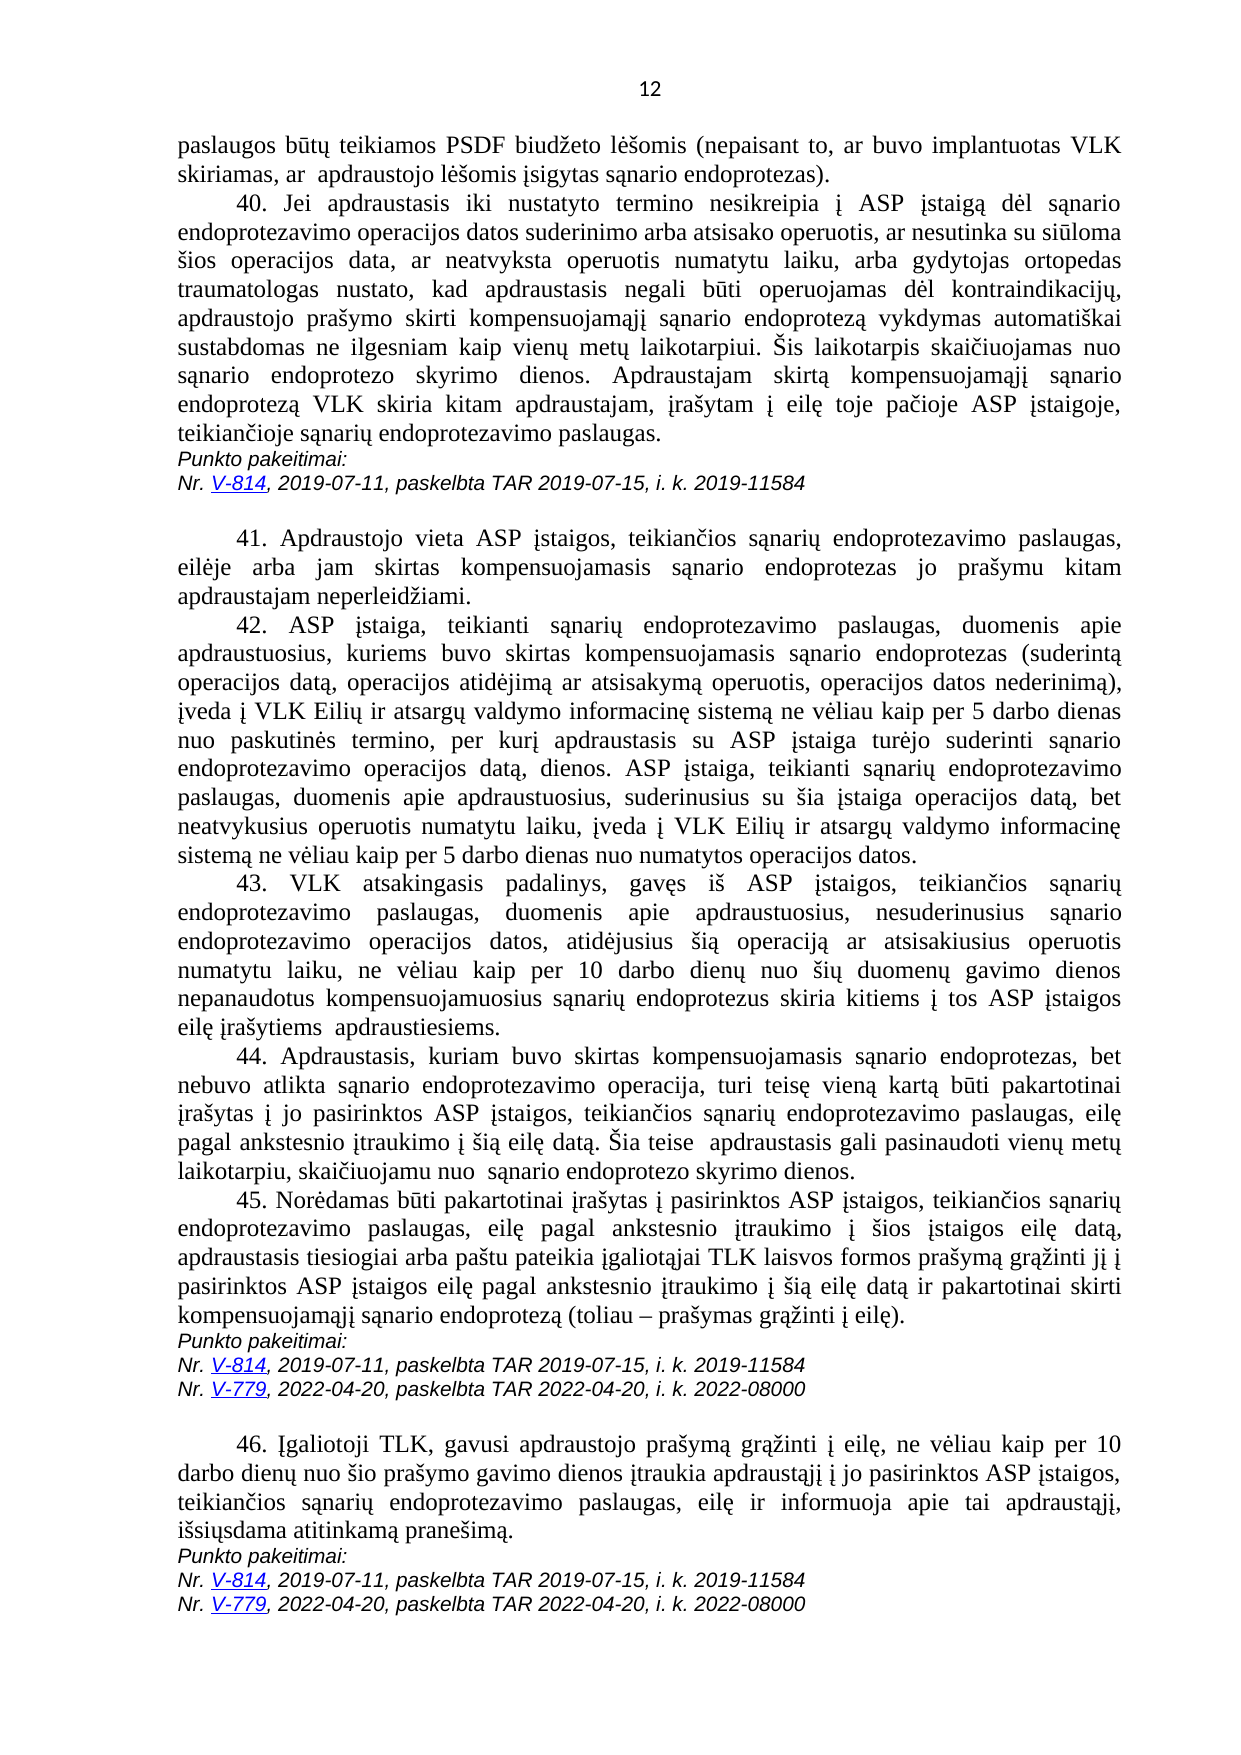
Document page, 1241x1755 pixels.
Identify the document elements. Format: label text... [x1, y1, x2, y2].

text Punkto pakeitimai: [177, 1328, 1122, 1352]
text Punkto pakeitimai: [177, 447, 1122, 471]
text Nr. V-814, 2019-07-11, paskelbta TAR 2019-07-15, i. k. 2019-11584 [177, 1352, 1122, 1376]
text Nr. V-779, 2022-04-20, paskelbta TAR 2022-04-20, i. k. 2022-08000 [177, 1376, 1122, 1400]
text 43. VLK atsakingasis padalinys, gavęs iš ASP įstaigos, teikiančios sąnarių endoprotezavimo paslaugas, duomenis apie apdraustuosius, nesuderinusius sąnario endoprotezavimo operacijos datos, atidėjusius šią operaciją ar atsisakiusius operuotis numatytu laiku, ne vėliau kaip per 10 darbo dienų nuo šių duomenų gavimo dienos nepanaudotus kompensuojamuosius sąnarių endoprotezus skiria kitiems į tos ASP įstaigos eilę įrašytiems apdraustiesiems. [177, 868, 1122, 1041]
text Punkto pakeitimai: [177, 1544, 1122, 1568]
text 40. Jei apdraustasis iki nustatyto termino nesikreipia į ASP įstaigą dėl sąnario endoprotezavimo operacijos datos suderinimo arba atsisako operuotis, ar nesutinka su siūloma šios operacijos data, ar neatvyksta operuotis numatytu laiku, arba gydytojas ortopedas traumatologas nustato, kad apdraustasis negali būti operuojamas dėl kontraindikacijų, apdraustojo prašymo skirti kompensuojamąjį sąnario endoprotezą vykdymas automatiškai sustabdomas ne ilgesniam kaip vienų metų laikotarpiui. Šis laikotarpis skaičiuojamas nuo sąnario endoprotezo skyrimo dienos. Apdraustajam skirtą kompensuojamąjį sąnario endoprotezą VLK skiria kitam apdraustajam, įrašytam į eilę toje pačioje ASP įstaigoje, teikiančioje sąnarių endoprotezavimo paslaugas. [177, 188, 1122, 447]
text paslaugos būtų teikiamos PSDF biudžeto lėšomis (nepaisant to, ar buvo implantuotas VLK skiriamas, ar apdraustojo lėšomis įsigytas sąnario endoprotezas). [177, 131, 1122, 188]
text 41. Apdraustojo vieta ASP įstaigos, teikiančios sąnarių endoprotezavimo paslaugas, eilėje arba jam skirtas kompensuojamasis sąnario endoprotezas jo prašymu kitam apdraustajam neperleidžiami. [177, 523, 1122, 610]
text 46. Įgaliotoji TLK, gavusi apdraustojo prašymą grąžinti į eilę, ne vėliau kaip per 10 darbo dienų nuo šio prašymo gavimo dienos įtraukia apdraustąjį į jo pasirinktos ASP įstaigos, teikiančios sąnarių endoprotezavimo paslaugas, eilę ir informuoja apie tai apdraustąjį, išsiųsdama atitinkamą pranešimą. [177, 1429, 1122, 1544]
text 44. Apdraustasis, kuriam buvo skirtas kompensuojamasis sąnario endoprotezas, bet nebuvo atlikta sąnario endoprotezavimo operacija, turi teisę vieną kartą būti pakartotinai įrašytas į jo pasirinktos ASP įstaigos, teikiančios sąnarių endoprotezavimo paslaugas, eilę pagal ankstesnio įtraukimo į šią eilę datą. Šia teise apdraustasis gali pasinaudoti vienų metų laikotarpiu, skaičiuojamu nuo sąnario endoprotezo skyrimo dienos. [177, 1041, 1122, 1185]
text Nr. V-814, 2019-07-11, paskelbta TAR 2019-07-15, i. k. 2019-11584 [177, 1568, 1122, 1592]
text Nr. V-814, 2019-07-11, paskelbta TAR 2019-07-15, i. k. 2019-11584 [177, 471, 1122, 495]
text Nr. V-779, 2022-04-20, paskelbta TAR 2022-04-20, i. k. 2022-08000 [177, 1592, 1122, 1616]
text 45. Norėdamas būti pakartotinai įrašytas į pasirinktos ASP įstaigos, teikiančios sąnarių endoprotezavimo paslaugas, eilę pagal ankstesnio įtraukimo į šios įstaigos eilę datą, apdraustasis tiesiogiai arba paštu pateikia įgaliotąjai TLK laisvos formos prašymą grąžinti jį į pasirinktos ASP įstaigos eilę pagal ankstesnio įtraukimo į šią eilę datą ir pakartotinai skirti kompensuojamąjį sąnario endoprotezą (toliau – prašymas grąžinti į eilę). [177, 1185, 1122, 1328]
text 42. ASP įstaiga, teikianti sąnarių endoprotezavimo paslaugas, duomenis apie apdraustuosius, kuriems buvo skirtas kompensuojamasis sąnario endoprotezas (suderintą operacijos datą, operacijos atidėjimą ar atsisakymą operuotis, operacijos datos nederinimą), įveda į VLK Eilių ir atsargų valdymo informacinę sistemą ne vėliau kaip per 5 darbo dienas nuo paskutinės termino, per kurį apdraustasis su ASP įstaiga turėjo suderinti sąnario endoprotezavimo operacijos datą, dienos. ASP įstaiga, teikianti sąnarių endoprotezavimo paslaugas, duomenis apie apdraustuosius, suderinusius su šia įstaiga operacijos datą, bet neatvykusius operuotis numatytu laiku, įveda į VLK Eilių ir atsargų valdymo informacinę sistemą ne vėliau kaip per 5 darbo dienas nuo numatytos operacijos datos. [177, 610, 1122, 868]
